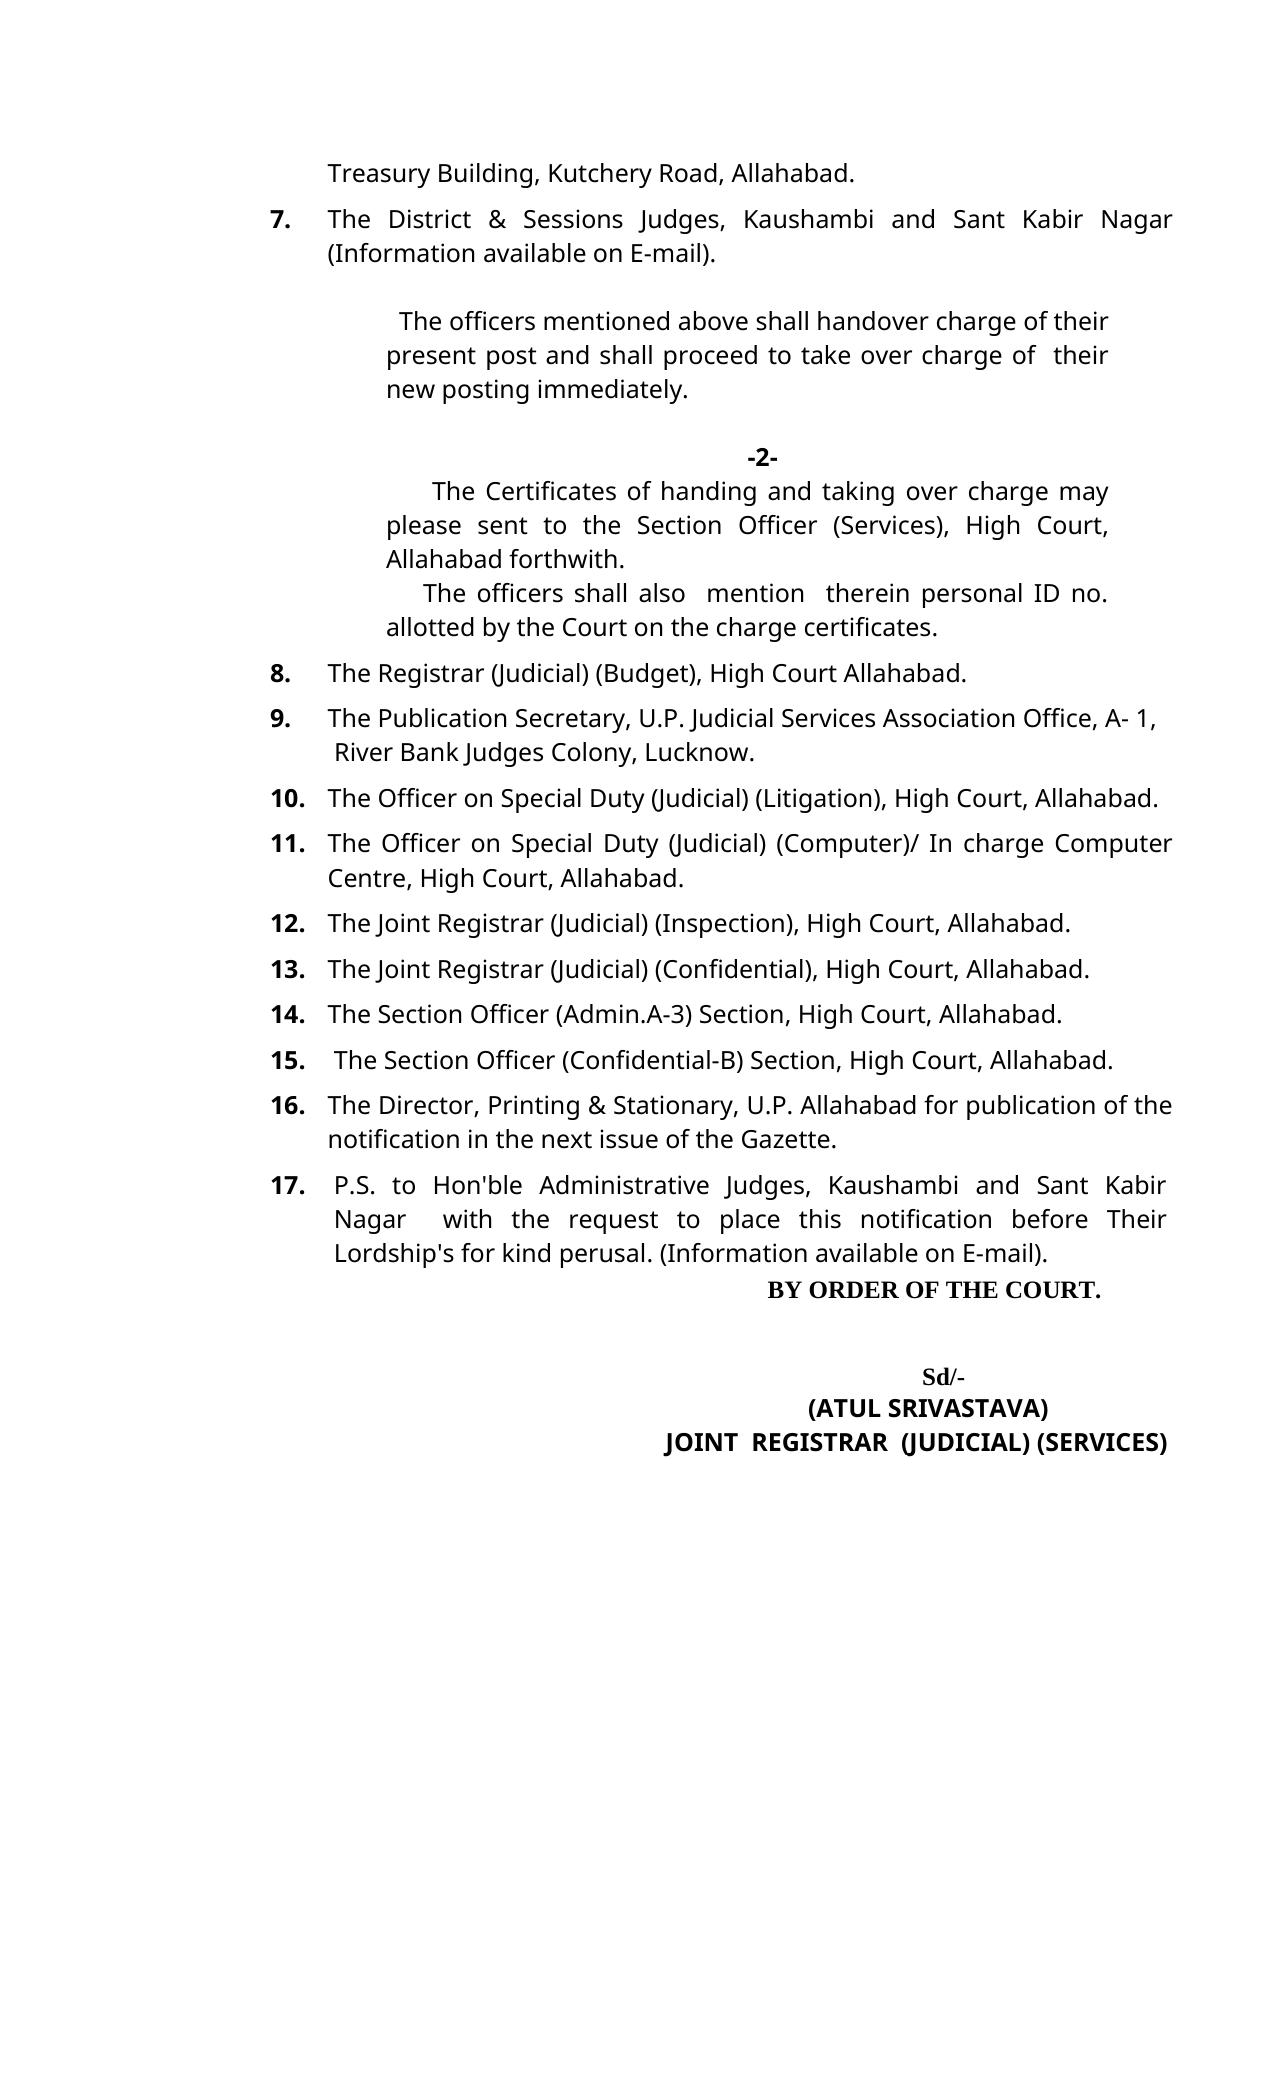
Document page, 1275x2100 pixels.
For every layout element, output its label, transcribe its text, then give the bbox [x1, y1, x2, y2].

table_cell [264, 1162, 322, 1275]
table_cell [264, 946, 322, 991]
table_cell [264, 1082, 322, 1162]
table_cell The Joint Registrar (Judicial) (Inspection), High Court, Allahabad. [322, 900, 1180, 946]
table_cell [264, 150, 322, 196]
table_cell [264, 1037, 322, 1082]
text Sd/- (ATUL SRIVASTAVA) [212, 1362, 1181, 1424]
table_cell The Section Officer (Admin.A-3) Section, High Court, Allahabad. [322, 991, 1180, 1037]
table_cell The Director, Printing & Stationary, U.P. Allahabad for publication of the notification in the next issue of the Gazette. [322, 1082, 1180, 1162]
table_cell [264, 650, 322, 695]
table_cell P.S. to Hon'ble Administrative Judges, Kaushambi and Sant Kabir Nagar with the request to place this notification before Their Lordship's for kind perusal. (Information available on E-mail). [322, 1162, 1180, 1275]
table_cell The Officer on Special Duty (Judicial) (Computer)/ In charge Computer Centre, High Court, Allahabad. [322, 820, 1180, 900]
table_cell [264, 900, 322, 946]
table_cell [264, 196, 322, 650]
list BY ORDER OF THE COURT. [212, 1275, 1181, 1304]
table_cell The Officer on Special Duty (Judicial) (Litigation), High Court, Allahabad. [322, 775, 1180, 820]
text JOINT REGISTRAR (JUDICIAL) (SERVICES) [212, 1424, 1181, 1458]
table_cell The Section Officer (Confidential-B) Section, High Court, Allahabad. [322, 1037, 1180, 1082]
table_cell [264, 820, 322, 900]
table_cell [264, 991, 322, 1037]
table_cell The Registrar (Judicial) (Budget), High Court Allahabad. [322, 650, 1180, 695]
table_cell [264, 695, 322, 775]
table_cell Treasury Building, Kutchery Road, Allahabad. [322, 150, 1180, 196]
table_cell The Joint Registrar (Judicial) (Confidential), High Court, Allahabad. [322, 946, 1180, 991]
table_cell [264, 775, 322, 820]
table_cell The Publication Secretary, U.P. Judicial Services Association Office, A- 1, River Bank Judges Colony, Lucknow. [322, 695, 1180, 775]
table_cell The District & Sessions Judges, Kaushambi and Sant Kabir Nagar (Information available on E-mail). The officers mentioned above shall handover charge of their present post and shall proceed to take over charge of their new posting immediately. -2- The Certificates of handing and taking over charge may please sent to the Section Officer (Services), High Court, Allahabad forthwith. The officers shall also mention therein personal ID no. allotted by the Court on the charge certificates. [322, 196, 1180, 650]
